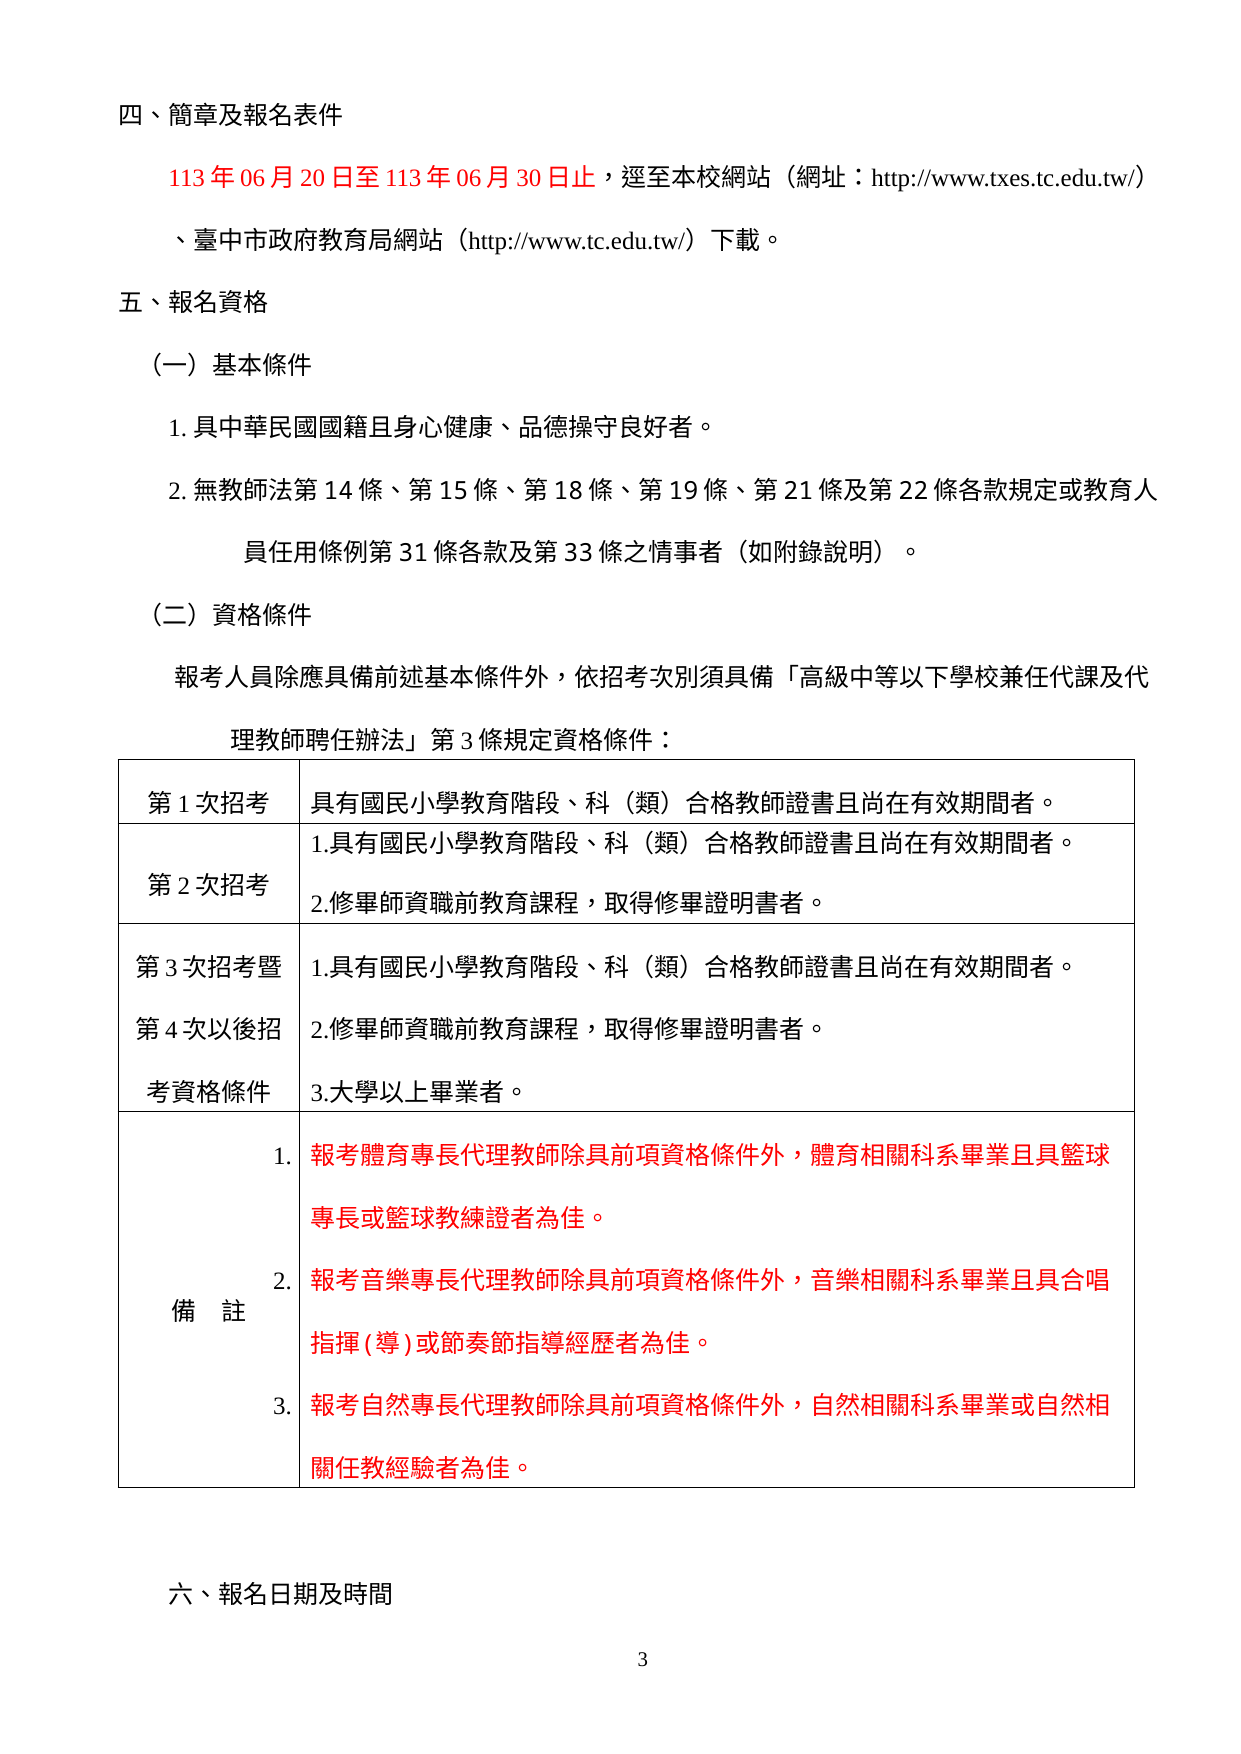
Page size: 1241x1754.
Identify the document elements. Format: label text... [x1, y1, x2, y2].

table_cell 備 註 [119, 1112, 299, 1487]
table_cell 報考體育專長代理教師除具前項資格條件外，體育相關科系畢業且具籃球專長或籃球教練證者為佳。 報考音樂專長代理教師除具前項資格條件外，音樂相關科系畢業且具合唱指揮(導)或節奏節指導經歷者為佳。 報考自然專長代理教師除具前項資格條件外，自然相關科系畢業或自然相關任教經驗者為佳。 [300, 1112, 1134, 1487]
text 1. 具中華民國國籍且身心健康、品德操守良好者。 [118, 384, 1167, 447]
text 四、簡章及報名表件 113年06月20日至113年06月30日止，逕至本校網站（網址：http://www.txes.tc.edu.tw/）、臺中市政府教育局網站（http://www.tc.edu.tw/）下載。 [118, 72, 1167, 259]
text （二）資格條件 [118, 572, 1167, 634]
table_cell 1.具有國民小學教育階段、科（類）合格教師證書且尚在有效期間者。 2.修畢師資職前教育課程，取得修畢證明書者。 3.大學以上畢業者。 [300, 924, 1134, 1111]
table_cell 1.具有國民小學教育階段、科（類）合格教師證書且尚在有效期間者。 2.修畢師資職前教育課程，取得修畢證明書者。 [300, 824, 1134, 922]
text 六、報名日期及時間 [168, 1551, 1167, 1613]
table_header 具有國民小學教育階段、科（類）合格教師證書且尚在有效期間者。 [300, 760, 1134, 823]
text 2. 無教師法第14條、第15條、第18條、第19條、第21條及第22條各款規定或教育人員任用條例第31條各款及第33條之情事者（如附錄說明）。 [118, 447, 1167, 572]
text （一）基本條件 [118, 322, 1167, 384]
table_cell 第3次招考暨 第4次以後招考資格條件 [119, 924, 299, 1111]
text 報考人員除應具備前述基本條件外，依招考次別須具備「高級中等以下學校兼任代課及代理教師聘任辦法」第3條規定資格條件： [118, 634, 1167, 759]
text 五、報名資格 [118, 259, 1167, 322]
table_header 第1次招考 [119, 760, 299, 823]
table_cell 第2次招考 [119, 824, 299, 922]
